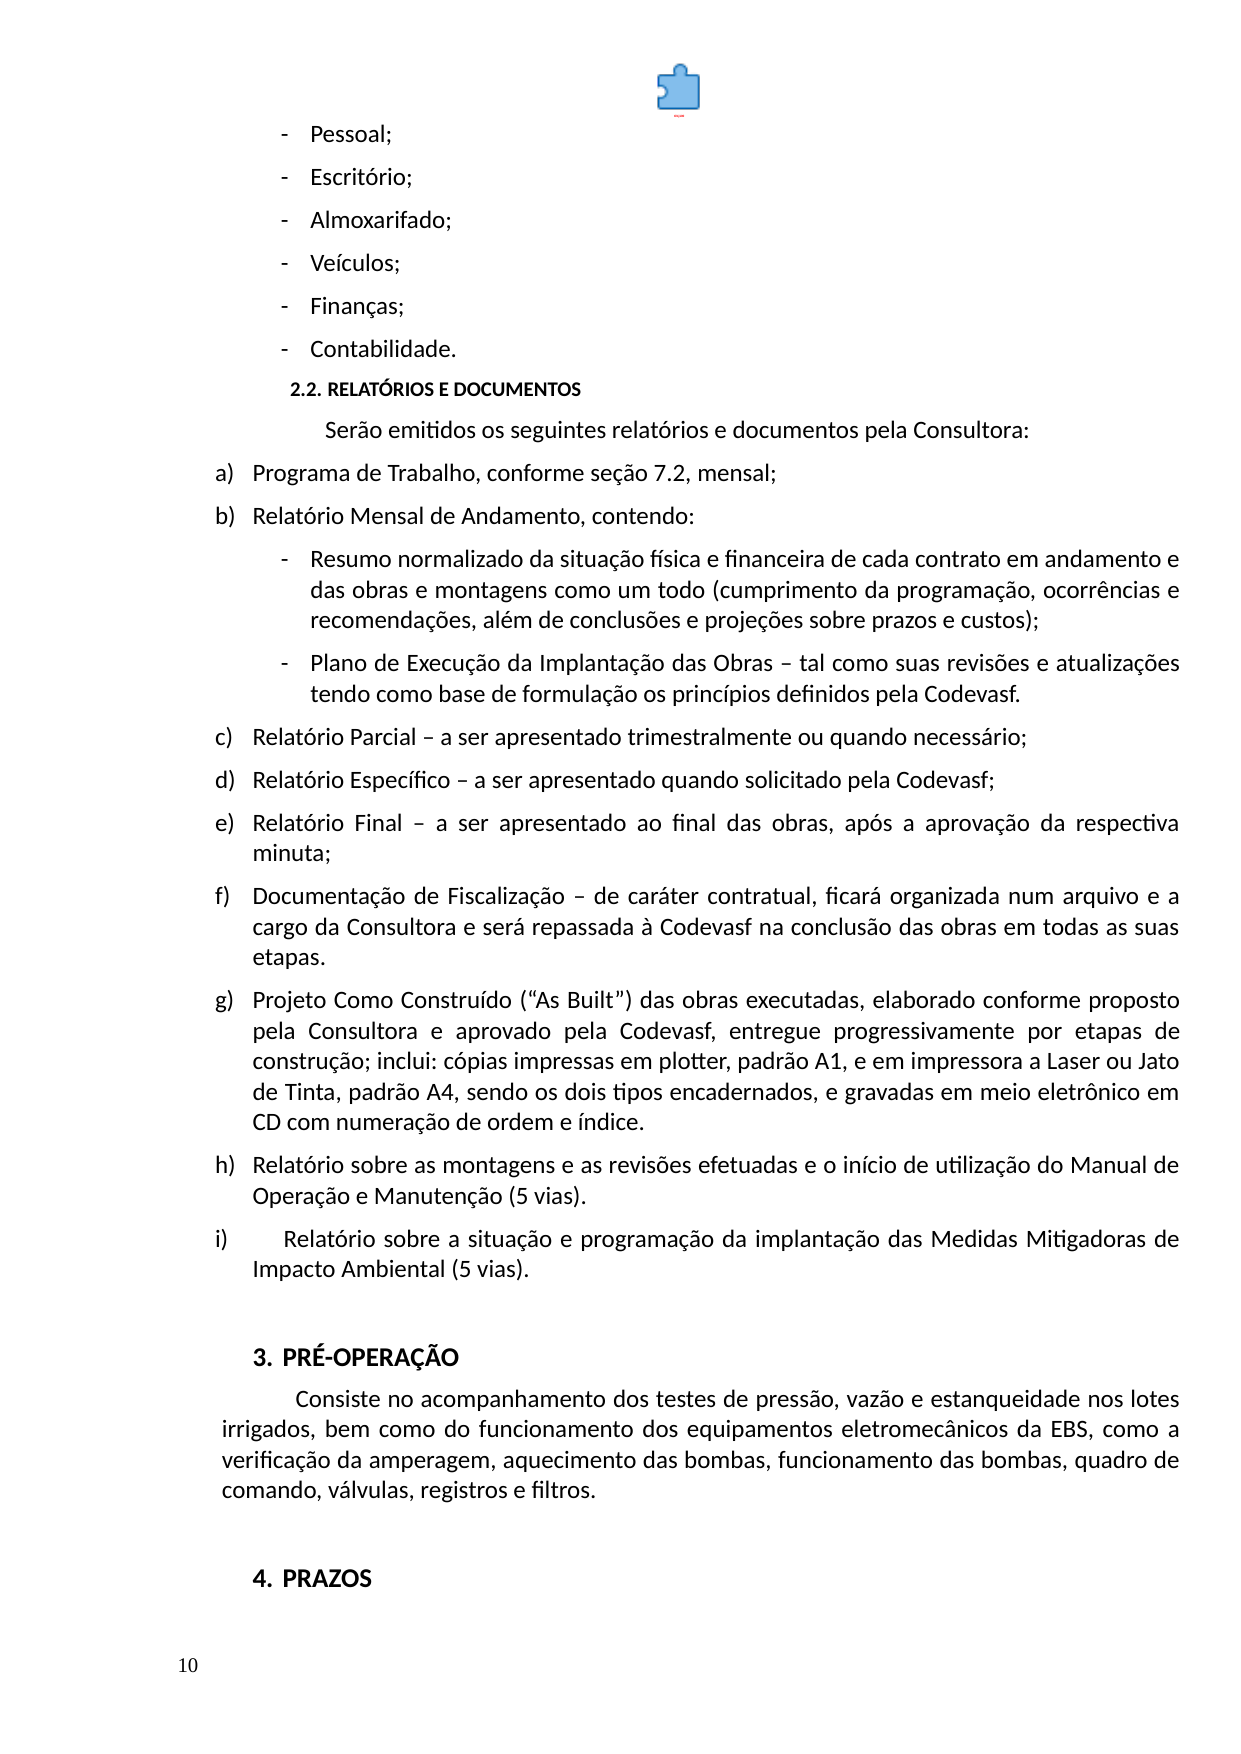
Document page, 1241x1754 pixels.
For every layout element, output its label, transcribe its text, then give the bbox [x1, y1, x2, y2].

list Documentação de Fiscalização – de caráter contratual, ficará organizada num arquivo e a cargo da Consultora e será repassada à Codevasf na conclusão das obras em todas as suas etapas. [215, 880, 1181, 972]
list Veículos; [281, 247, 1181, 278]
list Relatório Específico – a ser apresentado quando solicitado pela Codevasf; [215, 764, 1181, 794]
list Finanças; [281, 290, 1181, 321]
subtitle PRÉ-OPERAÇÃO [252, 1340, 1181, 1373]
list Projeto Como Construído (“As Built”) das obras executadas, elaborado conforme proposto pela Consultora e aprovado pela Codevasf, entregue progressivamente por etapas de construção; inclui: cópias impressas em plotter, padrão A1, e em impressora a Laser ou Jato de Tinta, padrão A4, sendo os dois tipos encadernados, e gravadas em meio eletrônico em CD com numeração de ordem e índice. [215, 984, 1181, 1137]
list Relatório Mensal de Andamento, contendo: [215, 500, 1181, 531]
list Programa de Trabalho, conforme seção 7.2, mensal; [215, 457, 1181, 488]
list Almoxarifado; [281, 204, 1181, 235]
subtitle PRAZOS [252, 1561, 1181, 1594]
list Pessoal; [281, 118, 1181, 149]
list Escritório; [281, 161, 1181, 192]
list Resumo normalizado da situação física e financeira de cada contrato em andamento e das obras e montagens como um todo (cumprimento da programação, ocorrências e recomendações, além de conclusões e projeções sobre prazos e custos); [281, 543, 1181, 635]
list Relatório Final – a ser apresentado ao final das obras, após a aprovação da respectiva minuta; [215, 807, 1181, 868]
text Consiste no acompanhamento dos testes de pressão, vazão e estanqueidade nos lotes irrigados, bem como do funcionamento dos equipamentos eletromecânicos da EBS, como a verificação da amperagem, aquecimento das bombas, funcionamento das bombas, quadro de comando, válvulas, registros e filtros. [222, 1383, 1181, 1505]
list Relatório sobre as montagens e as revisões efetuadas e o início de utilização do Manual de Operação e Manutenção (5 vias). [215, 1149, 1181, 1211]
list Relatório sobre a situação e programação da implantação das Medidas Mitigadoras de Impacto Ambiental (5 vias). [215, 1223, 1181, 1284]
text Serão emitidos os seguintes relatórios e documentos pela Consultora: [222, 414, 1181, 445]
list Relatório Parcial – a ser apresentado trimestralmente ou quando necessário; [215, 721, 1181, 751]
subtitle Relatórios e Documentos [290, 376, 1181, 402]
list Plano de Execução da Implantação das Obras – tal como suas revisões e atualizações tendo como base de formulação os princípios definidos pela Codevasf. [281, 647, 1181, 708]
list Contabilidade. [281, 333, 1181, 364]
